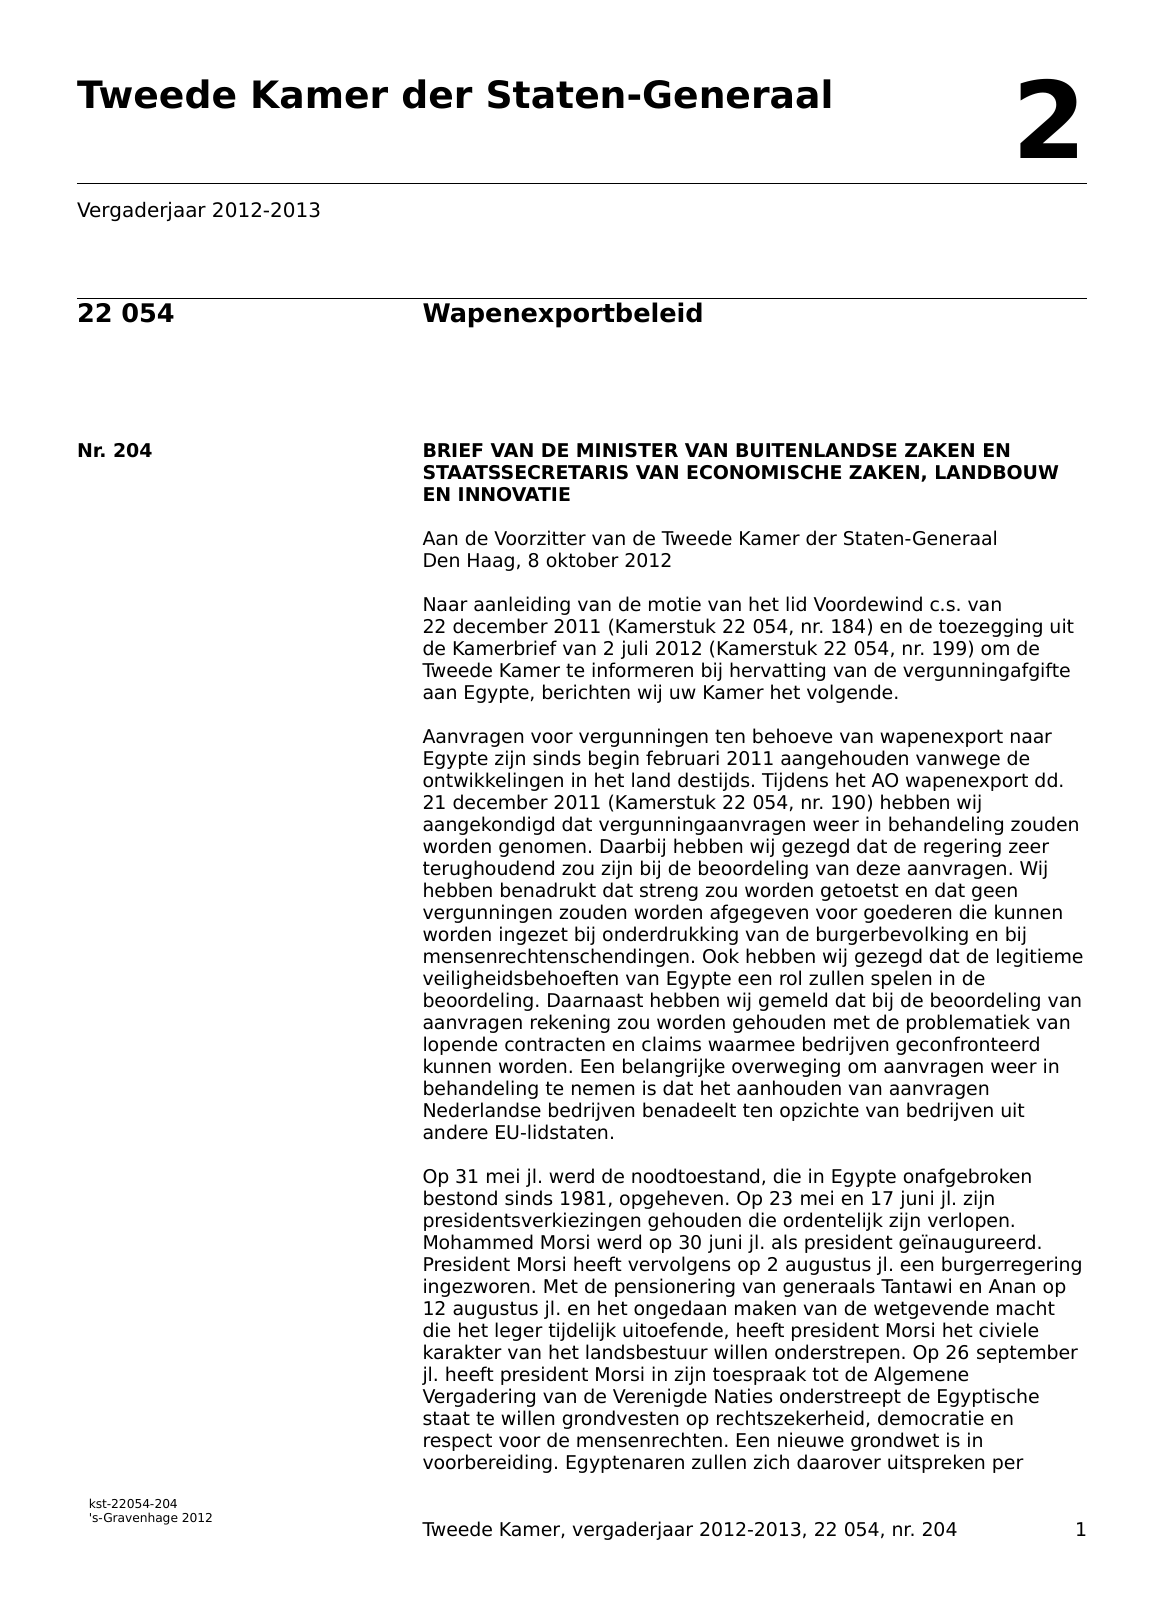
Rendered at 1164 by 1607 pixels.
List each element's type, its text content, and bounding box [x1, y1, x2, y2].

subtitle 22 054 Wapenexportbeleid [77, 299, 1087, 329]
text Aan de Voorzitter van de Tweede Kamer der Staten-Generaal [422, 528, 1087, 550]
text Naar aanleiding van de motie van het lid Voordewind c.s. van 22 december 2011 (Kamerstuk 22 054, nr. 184) en de toezegging uit de Kamerbrief van 2 juli 2012 (Kamerstuk 22 054, nr. 199) om de Tweede Kamer te informeren bij hervatting van de vergunningafgifte aan Egypte, berichten wij uw Kamer het volgende. [422, 594, 1087, 704]
table_header Tweede Kamer der Staten-Generaal [77, 59, 886, 183]
table_cell Vergaderjaar 2012-2013 [77, 184, 1087, 298]
text Aanvragen voor vergunningen ten behoeve van wapenexport naar Egypte zijn sinds begin februari 2011 aangehouden vanwege de ontwikkelingen in het land destijds. Tijdens het AO wapenexport dd. 21 december 2011 (Kamerstuk 22 054, nr. 190) hebben wij aangekondigd dat vergunningaanvragen weer in behandeling zouden worden genomen. Daarbij hebben wij gezegd dat de regering zeer terughoudend zou zijn bij de beoordeling van deze aanvragen. Wij hebben benadrukt dat streng zou worden getoetst en dat geen vergunningen zouden worden afgegeven voor goederen die kunnen worden ingezet bij onderdrukking van de burgerbevolking en bij mensenrechtenschendingen. Ook hebben wij gezegd dat de legitieme veiligheidsbehoeften van Egypte een rol zullen spelen in de beoordeling. Daarnaast hebben wij gemeld dat bij de beoordeling van aanvragen rekening zou worden gehouden met de problematiek van lopende contracten en claims waarmee bedrijven geconfronteerd kunnen worden. Een belangrijke overweging om aanvragen weer in behandeling te nemen is dat het aanhouden van aanvragen Nederlandse bedrijven benadeelt ten opzichte van bedrijven uit andere EU-lidstaten. [422, 726, 1087, 1144]
text 's-Gravenhage 2012 [88, 1511, 323, 1525]
table_header 2 [886, 59, 1087, 183]
text kst-22054-204 [88, 1497, 323, 1511]
text Op 31 mei jl. werd de noodtoestand, die in Egypte onafgebroken bestond sinds 1981, opgeheven. Op 23 mei en 17 juni jl. zijn presidentsverkiezingen gehouden die ordentelijk zijn verlopen. Mohammed Morsi werd op 30 juni jl. als president geïnaugureerd. President Morsi heeft vervolgens op 2 augustus jl. een burgerregering ingezworen. Met de pensionering van generaals Tantawi en Anan op 12 augustus jl. en het ongedaan maken van de wetgevende macht die het leger tijdelijk uitoefende, heeft president Morsi het civiele karakter van het landsbestuur willen onderstrepen. Op 26 september jl. heeft president Morsi in zijn toespraak tot de Algemene Vergadering van de Verenigde Naties onderstreept de Egyptische staat te willen grondvesten op rechtszekerheid, democratie en respect voor de mensenrechten. Een nieuwe grondwet is in voorbereiding. Egyptenaren zullen zich daarover uitspreken per [422, 1166, 1087, 1473]
text Den Haag, 8 oktober 2012 [422, 550, 1087, 572]
subtitle Nr. 204 BRIEF VAN DE MINISTER VAN BUITENLANDSE ZAKEN EN STAATSSECRETARIS VAN ECONOMISCHE ZAKEN, LANDBOUW EN INNOVATIE [77, 440, 1087, 506]
